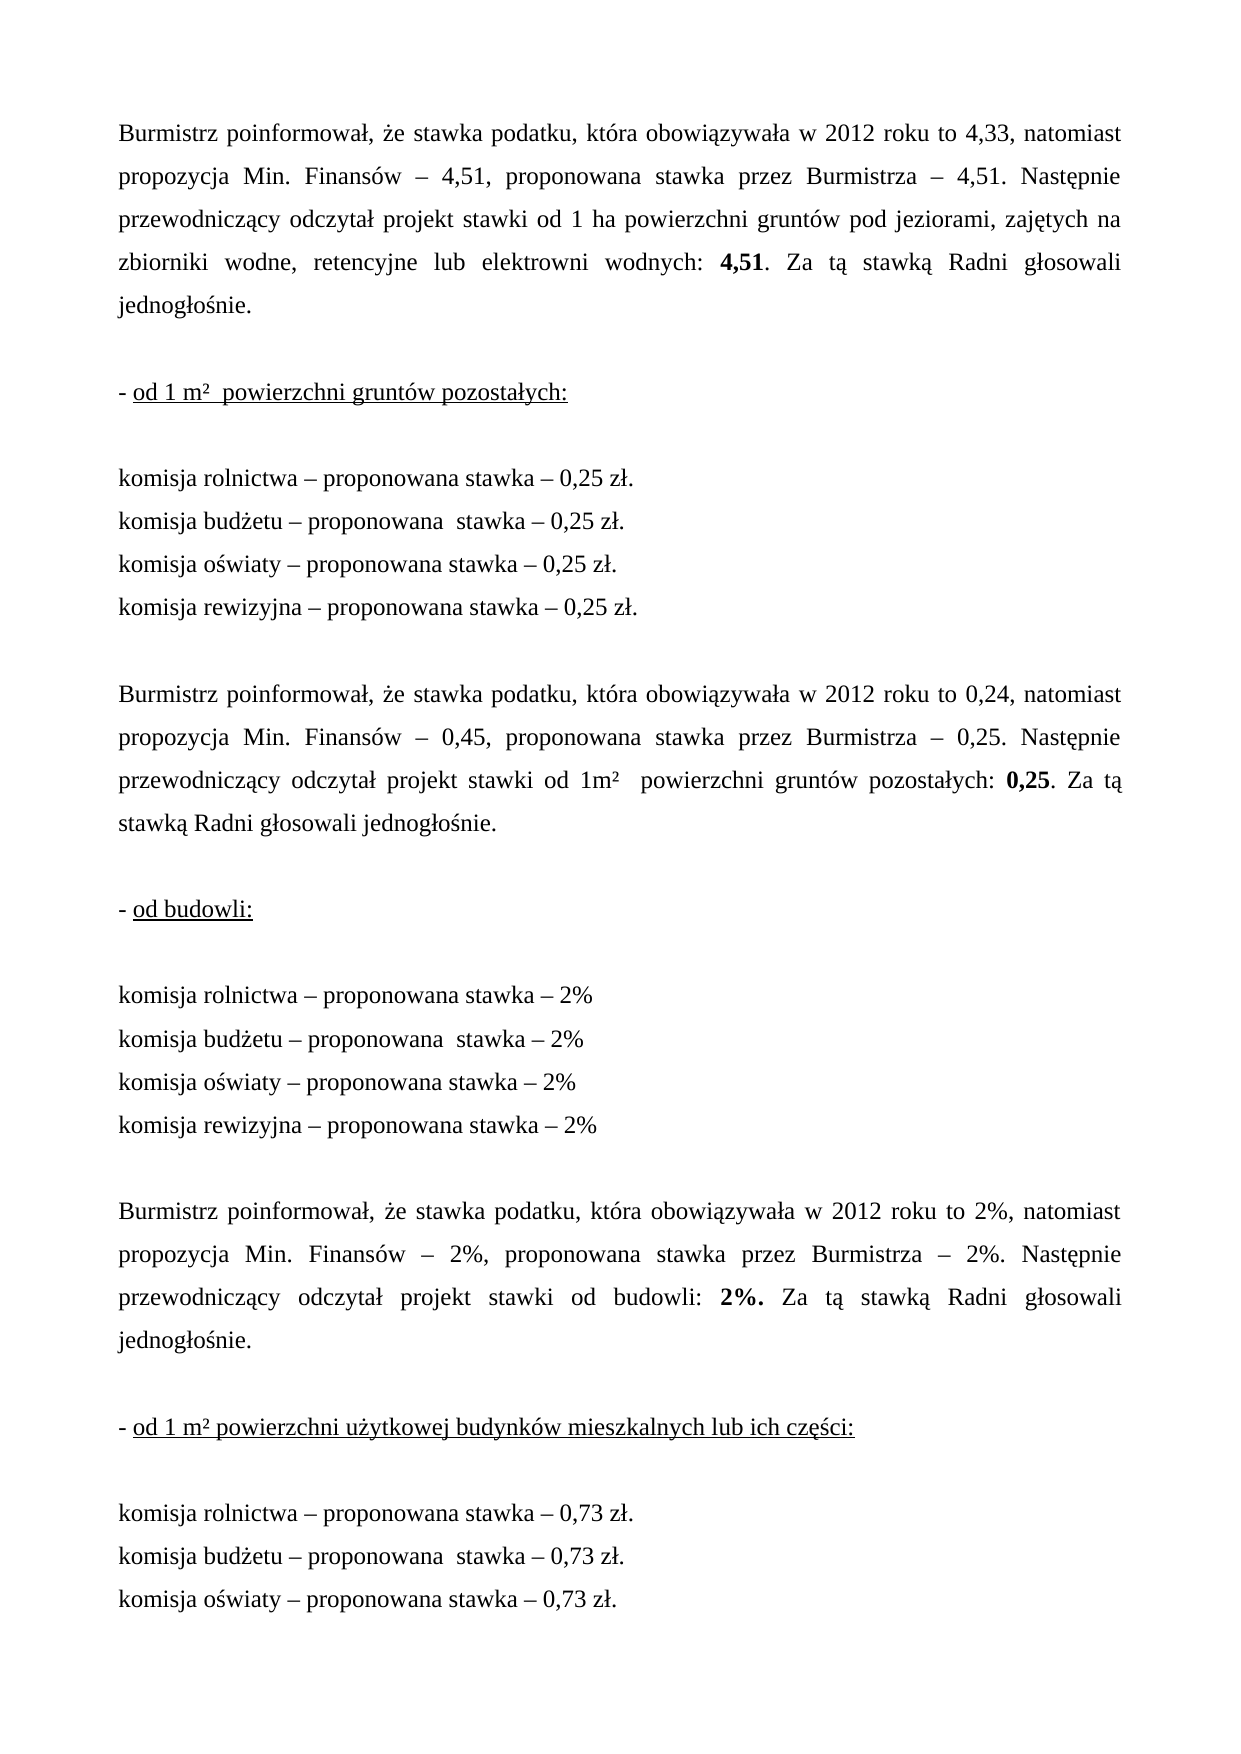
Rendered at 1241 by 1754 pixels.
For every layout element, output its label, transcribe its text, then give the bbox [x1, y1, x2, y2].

text komisja budżetu – proponowana stawka – 0,73 zł. [118, 1541, 1122, 1570]
text - od 1 m² powierzchni gruntów pozostałych: [118, 377, 1122, 406]
text Burmistrz poinformował, że stawka podatku, która obowiązywała w 2012 roku to 2%, natomiast propozycja Min. Finansów – 2%, proponowana stawka przez Burmistrza – 2%. Następnie przewodniczący odczytał projekt stawki od budowli: 2%. Za tą stawką Radni głosowali jednogłośnie. [118, 1196, 1122, 1354]
text komisja rewizyjna – proponowana stawka – 0,25 zł. [118, 592, 1122, 621]
text komisja oświaty – proponowana stawka – 0,73 zł. [118, 1584, 1122, 1613]
text komisja rolnictwa – proponowana stawka – 0,73 zł. [118, 1498, 1122, 1527]
text komisja rolnictwa – proponowana stawka – 2% [118, 981, 1122, 1009]
text komisja oświaty – proponowana stawka – 2% [118, 1067, 1122, 1096]
text komisja rewizyjna – proponowana stawka – 2% [118, 1110, 1122, 1139]
text Burmistrz poinformował, że stawka podatku, która obowiązywała w 2012 roku to 4,33, natomiast propozycja Min. Finansów – 4,51, proponowana stawka przez Burmistrza – 4,51. Następnie przewodniczący odczytał projekt stawki od 1 ha powierzchni gruntów pod jeziorami, zajętych na zbiorniki wodne, retencyjne lub elektrowni wodnych: 4,51. Za tą stawką Radni głosowali jednogłośnie. [118, 118, 1122, 319]
text komisja rolnictwa – proponowana stawka – 0,25 zł. [118, 463, 1122, 492]
text Burmistrz poinformował, że stawka podatku, która obowiązywała w 2012 roku to 0,24, natomiast propozycja Min. Finansów – 0,45, proponowana stawka przez Burmistrza – 0,25. Następnie przewodniczący odczytał projekt stawki od 1m² powierzchni gruntów pozostałych: 0,25. Za tą stawką Radni głosowali jednogłośnie. [118, 679, 1122, 837]
text - od budowli: [118, 894, 1122, 923]
text komisja budżetu – proponowana stawka – 2% [118, 1024, 1122, 1052]
text komisja oświaty – proponowana stawka – 0,25 zł. [118, 549, 1122, 578]
text komisja budżetu – proponowana stawka – 0,25 zł. [118, 506, 1122, 535]
text - od 1 m² powierzchni użytkowej budynków mieszkalnych lub ich części: [118, 1412, 1122, 1441]
